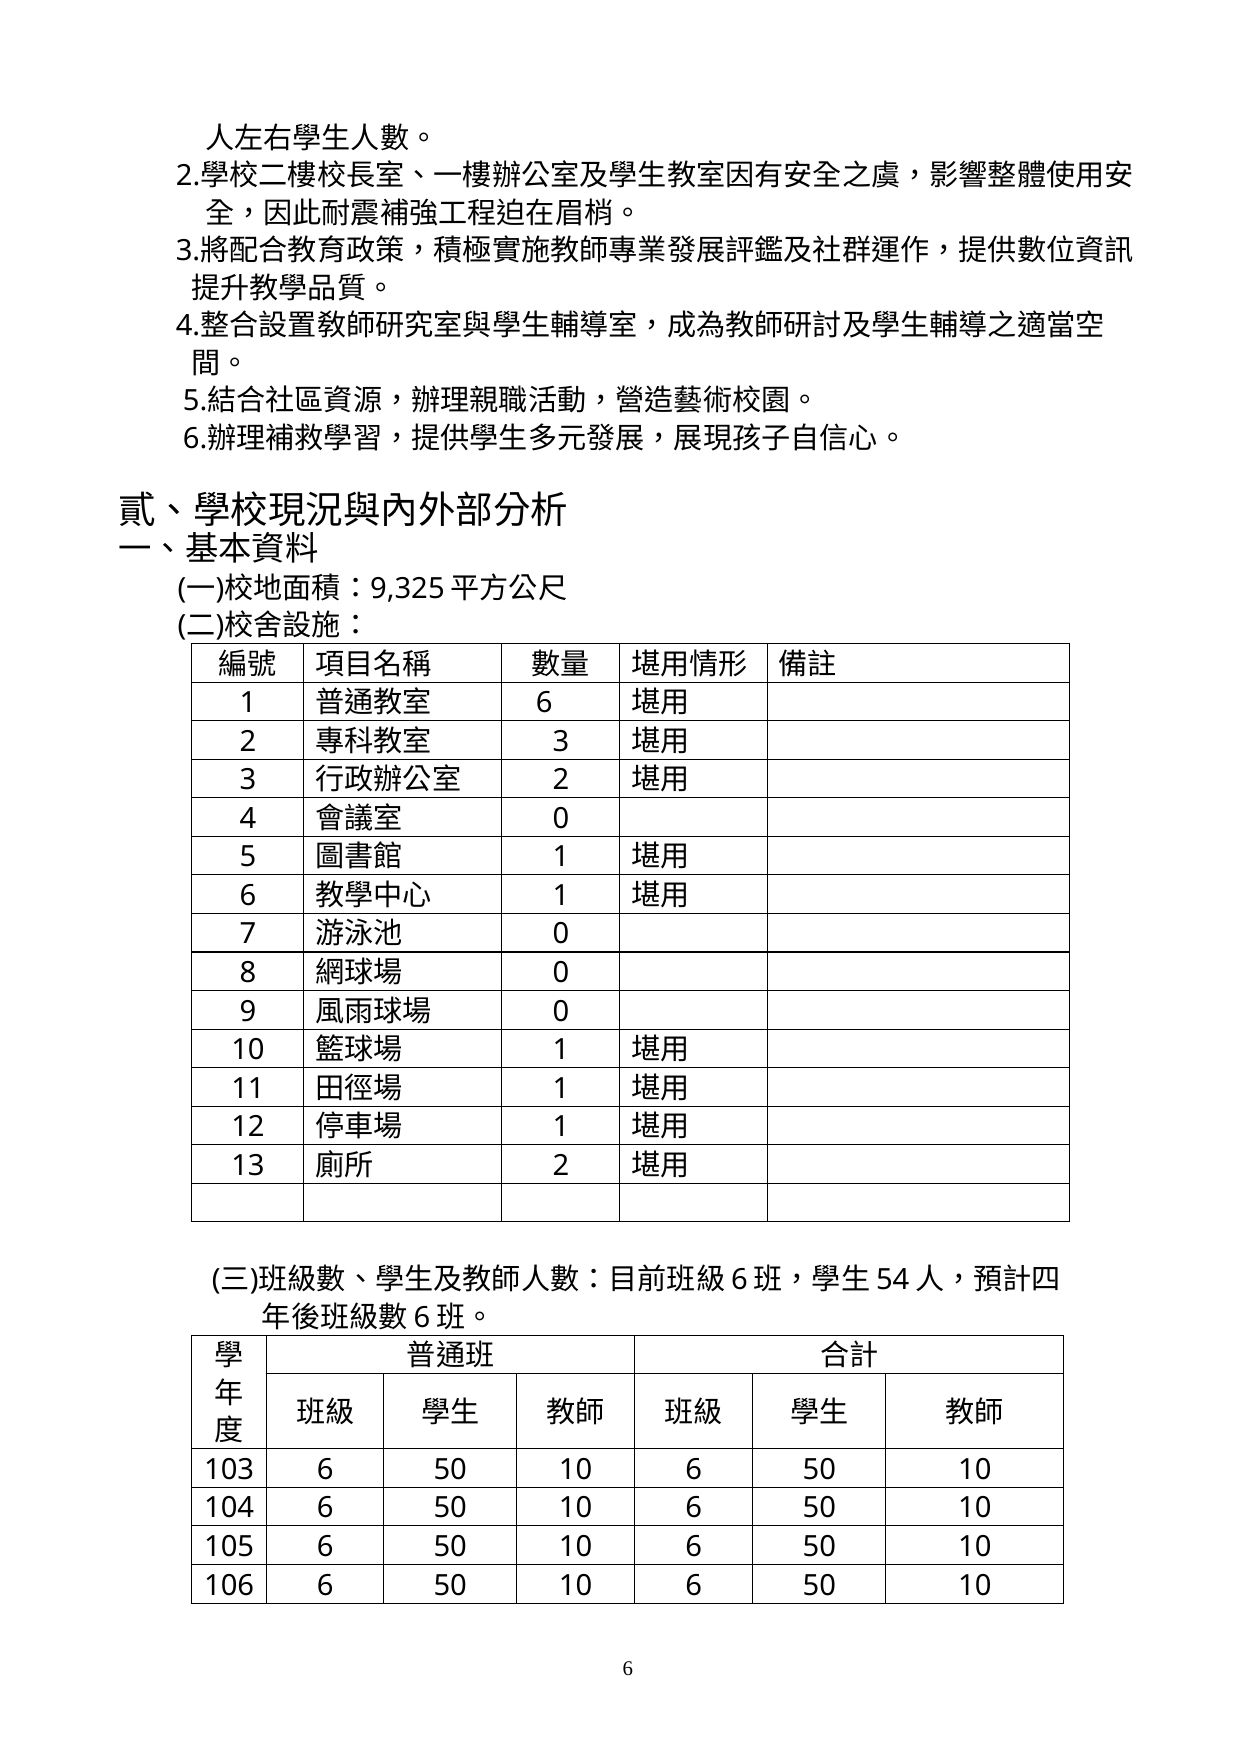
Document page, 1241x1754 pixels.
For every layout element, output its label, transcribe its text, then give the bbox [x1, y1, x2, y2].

table_cell 0 [502, 991, 619, 1028]
text 2.學校二樓校長室、一樓辦公室及學生教室因有安全之虞，影響整體使用安 [168, 156, 1137, 193]
table_cell 教師 [517, 1374, 634, 1448]
table_cell 學生 [753, 1374, 885, 1448]
table_cell 106 [192, 1565, 266, 1602]
table_cell 堪用 [620, 683, 767, 720]
text (二)校舍設施： [177, 606, 1137, 643]
text 年後班級數6班。 [262, 1297, 1137, 1335]
table_cell 2 [502, 1145, 619, 1183]
table_cell [502, 1184, 619, 1221]
table_cell 2 [192, 721, 303, 759]
table_cell 班級 [635, 1374, 752, 1448]
text 4.整合設置敎師研究室與學生輔導室，成為教師研討及學生輔導之適當空 [168, 306, 1137, 343]
text (一)校地面積：9,325平方公尺 [177, 568, 1137, 606]
table_cell [768, 953, 1069, 990]
table_cell 教學中心 [304, 875, 501, 913]
table_cell 50 [384, 1488, 516, 1525]
table_cell 網球場 [304, 953, 501, 990]
table_cell 1 [502, 1107, 619, 1144]
table_cell 6 [502, 683, 619, 720]
table_cell 會議室 [304, 798, 501, 836]
table_cell 6 [267, 1488, 383, 1525]
table_cell [768, 1030, 1069, 1067]
table_cell 停車場 [304, 1107, 501, 1144]
table_cell 堪用 [620, 1030, 767, 1067]
table_cell 10 [517, 1449, 634, 1487]
table_cell 教師 [886, 1374, 1063, 1448]
table_cell 6 [635, 1565, 752, 1602]
text 3.將配合教育政策，積極實施教師專業發展評鑑及社群運作，提供數位資訊 [168, 231, 1137, 268]
table_cell 0 [502, 914, 619, 951]
table_cell [620, 953, 767, 990]
table_cell 1 [502, 1030, 619, 1067]
table_cell [768, 1184, 1069, 1221]
text 間。 [168, 343, 1137, 381]
table_cell [768, 798, 1069, 836]
table_cell 50 [384, 1449, 516, 1487]
table_cell 13 [192, 1145, 303, 1183]
table_cell 廁所 [304, 1145, 501, 1183]
table_cell 田徑場 [304, 1068, 501, 1106]
table_cell 堪用 [620, 1068, 767, 1106]
table_cell 5 [192, 837, 303, 874]
text 6.辦理補救學習，提供學生多元發展，展現孩子自信心。 [183, 418, 1137, 456]
text 5.結合社區資源，辦理親職活動，營造藝術校園。 [183, 381, 1137, 418]
text (三)班級數、學生及教師人數：目前班級6班，學生54人，預計四 [212, 1260, 1137, 1297]
table_cell 6 [635, 1449, 752, 1487]
table_cell 12 [192, 1107, 303, 1144]
table_header 堪用情形 [620, 644, 767, 682]
table_header 項目名稱 [304, 644, 501, 682]
table_cell 風雨球場 [304, 991, 501, 1028]
table_cell 50 [753, 1488, 885, 1525]
table_cell [620, 914, 767, 951]
table_cell 50 [753, 1526, 885, 1564]
table_cell 8 [192, 953, 303, 990]
table_cell 11 [192, 1068, 303, 1106]
table_cell [768, 683, 1069, 720]
table_cell 0 [502, 953, 619, 990]
table_cell 0 [502, 798, 619, 836]
table_cell [768, 721, 1069, 759]
table_cell 堪用 [620, 837, 767, 874]
table_cell [620, 1184, 767, 1221]
table_cell 4 [192, 798, 303, 836]
table_header 普通班 [267, 1336, 634, 1373]
table_cell [768, 1145, 1069, 1183]
table_cell 6 [192, 875, 303, 913]
table_header 數量 [502, 644, 619, 682]
table_cell 6 [267, 1526, 383, 1564]
text 人左右學生人數。 [197, 118, 1137, 156]
table_cell [768, 1107, 1069, 1144]
table_cell 6 [267, 1565, 383, 1602]
table_cell 堪用 [620, 875, 767, 913]
table_cell 10 [886, 1526, 1063, 1564]
table_cell [768, 760, 1069, 797]
text 貳、學校現況與內外部分析 [118, 493, 1137, 531]
table_cell 10 [517, 1488, 634, 1525]
table_cell 7 [192, 914, 303, 951]
table_cell 6 [635, 1526, 752, 1564]
table_cell [768, 837, 1069, 874]
table_cell 堪用 [620, 721, 767, 759]
table_header 編號 [192, 644, 303, 682]
table_cell 10 [517, 1565, 634, 1602]
table_cell 10 [886, 1565, 1063, 1602]
table_cell 103 [192, 1449, 266, 1487]
table_cell 堪用 [620, 1107, 767, 1144]
table_cell 1 [502, 1068, 619, 1106]
table_cell 專科教室 [304, 721, 501, 759]
table_cell 2 [502, 760, 619, 797]
table_cell 1 [502, 837, 619, 874]
table_cell 50 [753, 1449, 885, 1487]
table_cell 籃球場 [304, 1030, 501, 1067]
text 一、基本資料 [118, 531, 1137, 568]
table_header 學年度 [192, 1336, 266, 1448]
table_cell 104 [192, 1488, 266, 1525]
table_cell [768, 875, 1069, 913]
table_cell 3 [502, 721, 619, 759]
table_cell [192, 1184, 303, 1221]
table_cell 105 [192, 1526, 266, 1564]
table_cell 普通教室 [304, 683, 501, 720]
table_cell 學生 [384, 1374, 516, 1448]
table_cell 10 [886, 1488, 1063, 1525]
table_cell [304, 1184, 501, 1221]
table_cell 圖書館 [304, 837, 501, 874]
table_cell 1 [502, 875, 619, 913]
table_cell 堪用 [620, 1145, 767, 1183]
table_cell [768, 914, 1069, 951]
table_cell [768, 1068, 1069, 1106]
table_cell 6 [635, 1488, 752, 1525]
table_cell 班級 [267, 1374, 383, 1448]
text 全，因此耐震補強工程迫在眉梢。 [197, 193, 1137, 231]
table_cell 50 [384, 1565, 516, 1602]
table_cell 1 [192, 683, 303, 720]
table_cell 行政辦公室 [304, 760, 501, 797]
table_cell 9 [192, 991, 303, 1028]
table_cell [620, 991, 767, 1028]
table_cell 6 [267, 1449, 383, 1487]
table_cell 50 [753, 1565, 885, 1602]
table_header 備註 [768, 644, 1069, 682]
table_cell 堪用 [620, 760, 767, 797]
text 提升教學品質。 [168, 268, 1137, 306]
table_cell 3 [192, 760, 303, 797]
table_cell [620, 798, 767, 836]
table_cell 50 [384, 1526, 516, 1564]
table_cell 10 [517, 1526, 634, 1564]
table_cell 10 [886, 1449, 1063, 1487]
table_cell 游泳池 [304, 914, 501, 951]
table_cell [768, 991, 1069, 1028]
table_cell 10 [192, 1030, 303, 1067]
table_header 合計 [635, 1336, 1063, 1373]
